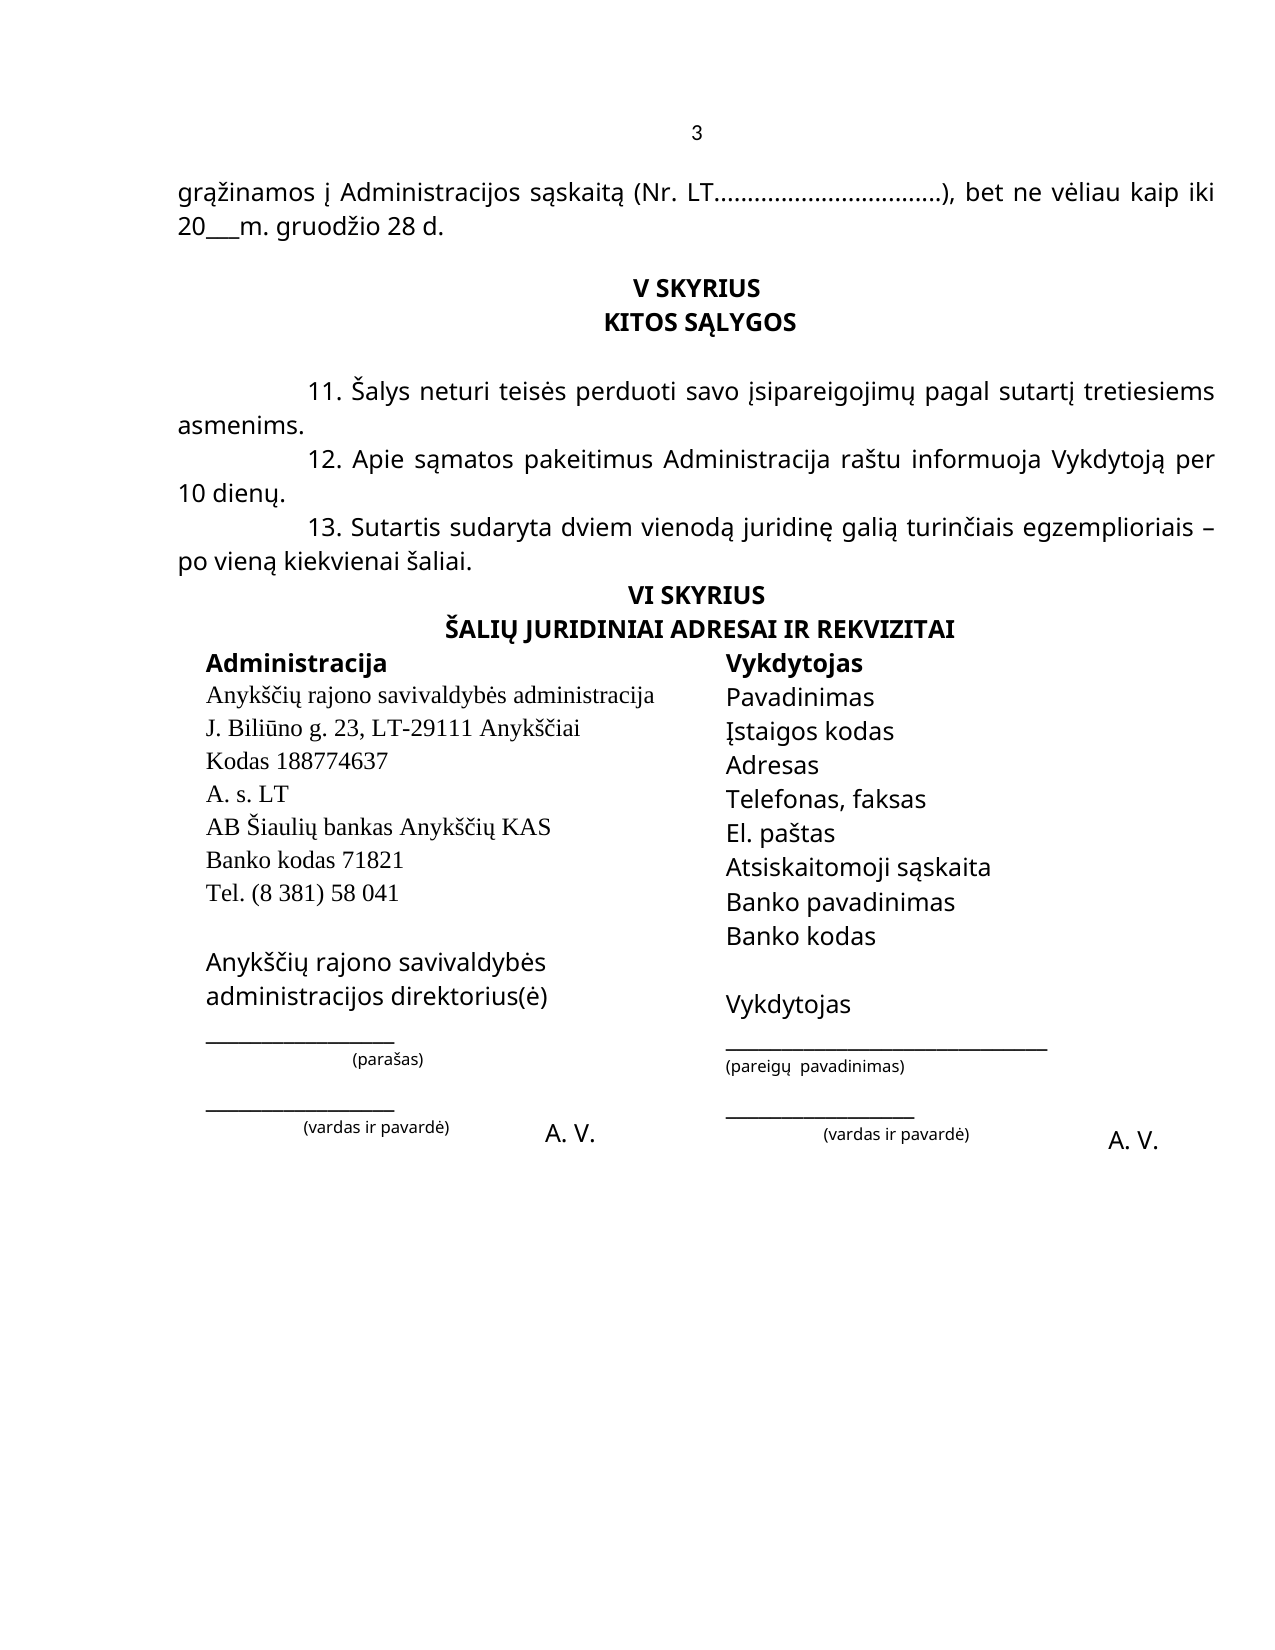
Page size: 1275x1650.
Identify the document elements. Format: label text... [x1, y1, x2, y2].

text V SKYRIUS [177, 271, 1216, 305]
text 12. Apie sąmatos pakeitimus Administracija raštu informuoja Vykdytoją per 10 dienų. [177, 441, 1216, 509]
text 11. Šalys neturi teisės perduoti savo įsipareigojimų pagal sutartį tretiesiems asmenims. [177, 373, 1216, 441]
text ŠALIŲ JURIDINIAI ADRESAI IR REKVIZITAI [177, 612, 1216, 646]
text KITOS SĄLYGOS [177, 305, 1216, 339]
text 13. Sutartis sudaryta dviem vienodą juridinę galią turinčiais egzemplioriais – po vieną kiekvienai šaliai. [177, 509, 1216, 578]
table_header [675, 646, 714, 1181]
text VI SKYRIUS [177, 578, 1216, 612]
table_header Administracija Anykščių rajono savivaldybės administracija J. Biliūno g. 23, LT-29111 Anykščiai Kodas 188774637 A. s. LT AB Šiaulių bankas Anykščių KAS Banko kodas 71821 Tel. (8 381) 58 041 Anykščių rajono savivaldybės administracijos direktorius(ė) _________________ (parašas) _________________ (vardas ir pavardė) A. V. [194, 646, 675, 1181]
text grąžinamos į Administracijos sąskaitą (Nr. LT..................................), bet ne vėliau kaip iki 20___m. gruodžio 28 d. [177, 174, 1216, 242]
table_header Vykdytojas Pavadinimas Įstaigos kodas Adresas Telefonas, faksas El. paštas Atsiskaitomoji sąskaita Banko pavadinimas Banko kodas Vykdytojas _____________________________ (pareigų pavadinimas) _________________ (vardas ir pavardė) A. V. [714, 646, 1182, 1181]
